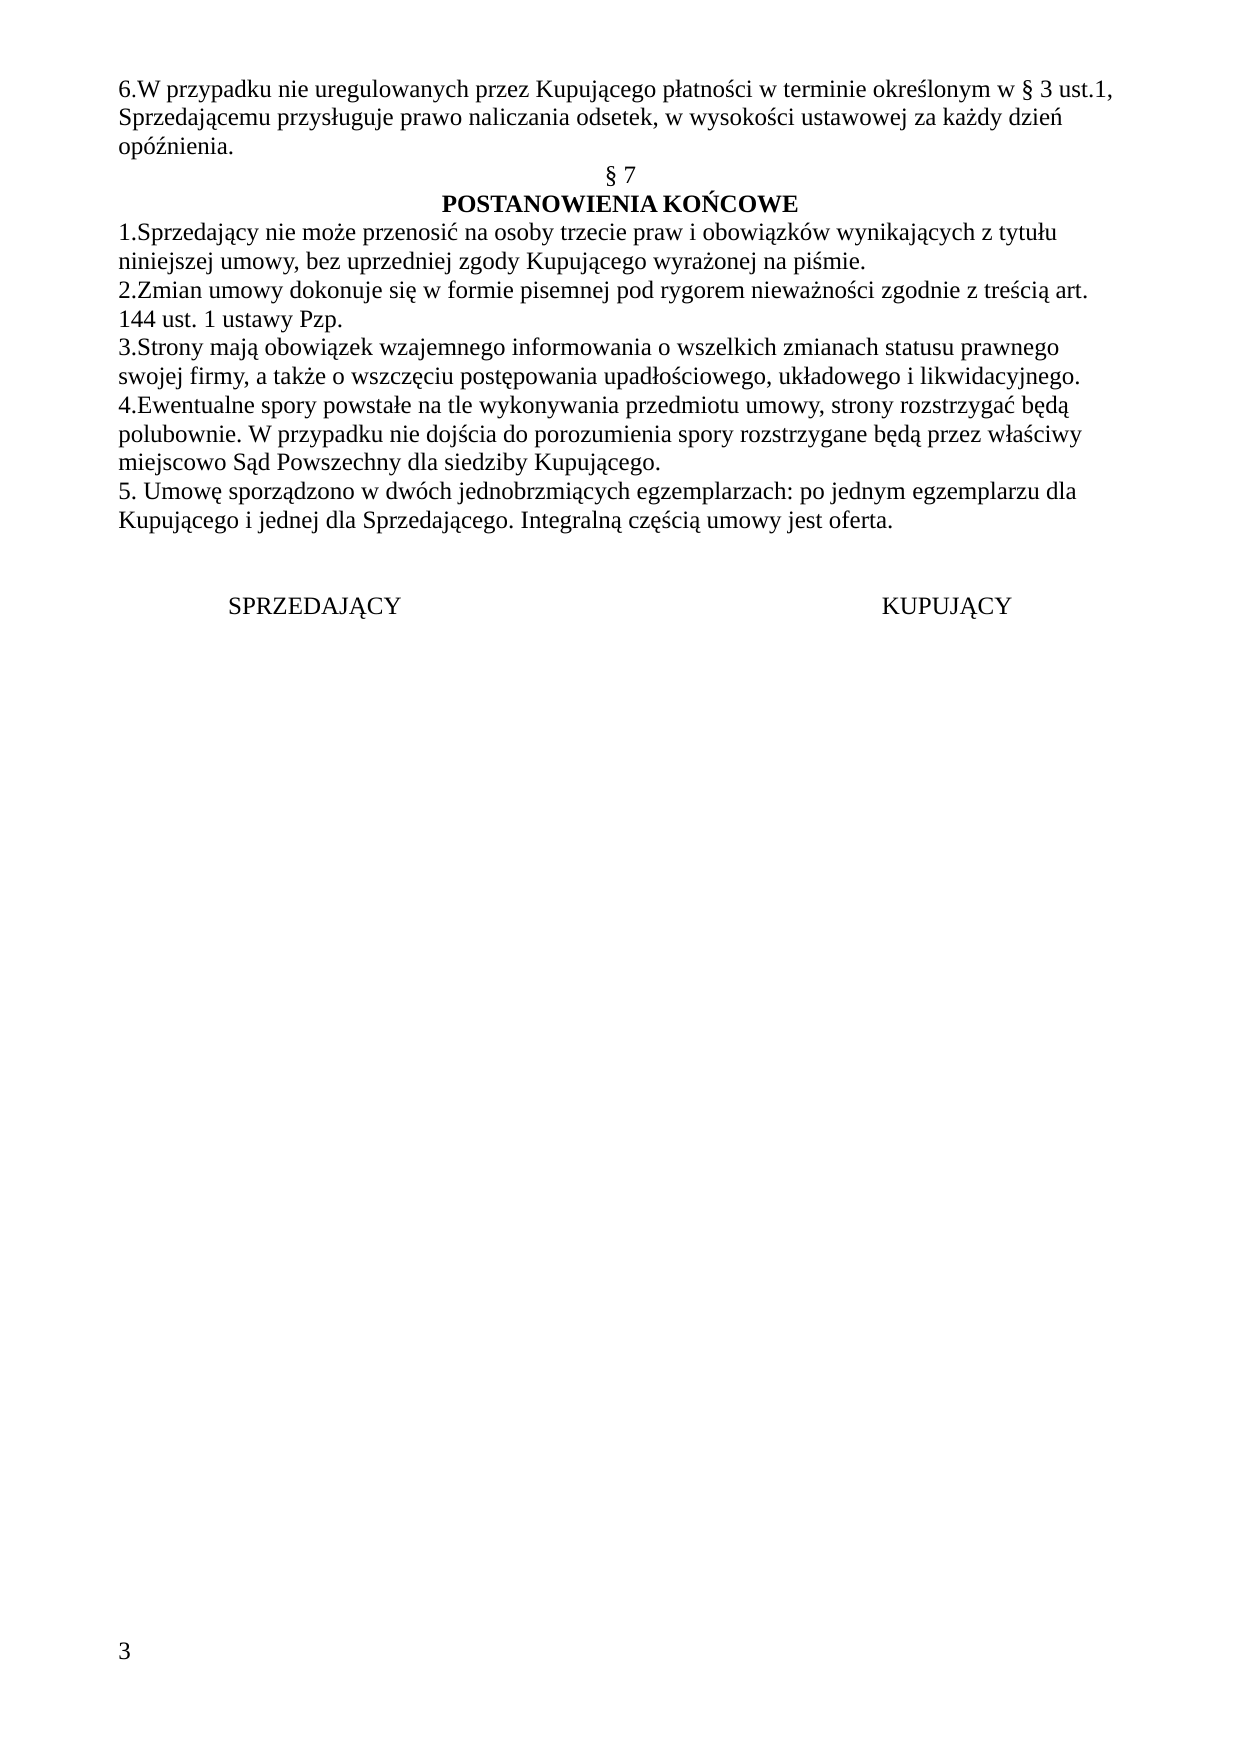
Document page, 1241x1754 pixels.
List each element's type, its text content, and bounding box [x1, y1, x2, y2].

list Umowę sporządzono w dwóch jednobrzmiących egzemplarzach: po jednym egzemplarzu dla Kupującego i jednej dla Sprzedającego. Integralną częścią umowy jest oferta. [118, 476, 1122, 534]
list Zmian umowy dokonuje się w formie pisemnej pod rygorem nieważności zgodnie z treścią art. 144 ust. 1 ustawy Pzp. [118, 275, 1122, 332]
text POSTANOWIENIA KOŃCOWE [118, 189, 1122, 217]
list Sprzedający nie może przenosić na osoby trzecie praw i obowiązków wynikających z tytułu niniejszej umowy, bez uprzedniej zgody Kupującego wyrażonej na piśmie. [118, 217, 1122, 275]
list W przypadku nie uregulowanych przez Kupującego płatności w terminie określonym w § 3 ust.1, Sprzedającemu przysługuje prawo naliczania odsetek, w wysokości ustawowej za każdy dzień opóźnienia. [118, 74, 1122, 160]
text SPRZEDAJĄCY KUPUJĄCY [118, 591, 1122, 620]
text § 7 [118, 160, 1122, 189]
list Ewentualne spory powstałe na tle wykonywania przedmiotu umowy, strony rozstrzygać będą polubownie. W przypadku nie dojścia do porozumienia spory rozstrzygane będą przez właściwy miejscowo Sąd Powszechny dla siedziby Kupującego. [118, 390, 1122, 476]
list Strony mają obowiązek wzajemnego informowania o wszelkich zmianach statusu prawnego swojej firmy, a także o wszczęciu postępowania upadłościowego, układowego i likwidacyjnego. [118, 332, 1122, 390]
